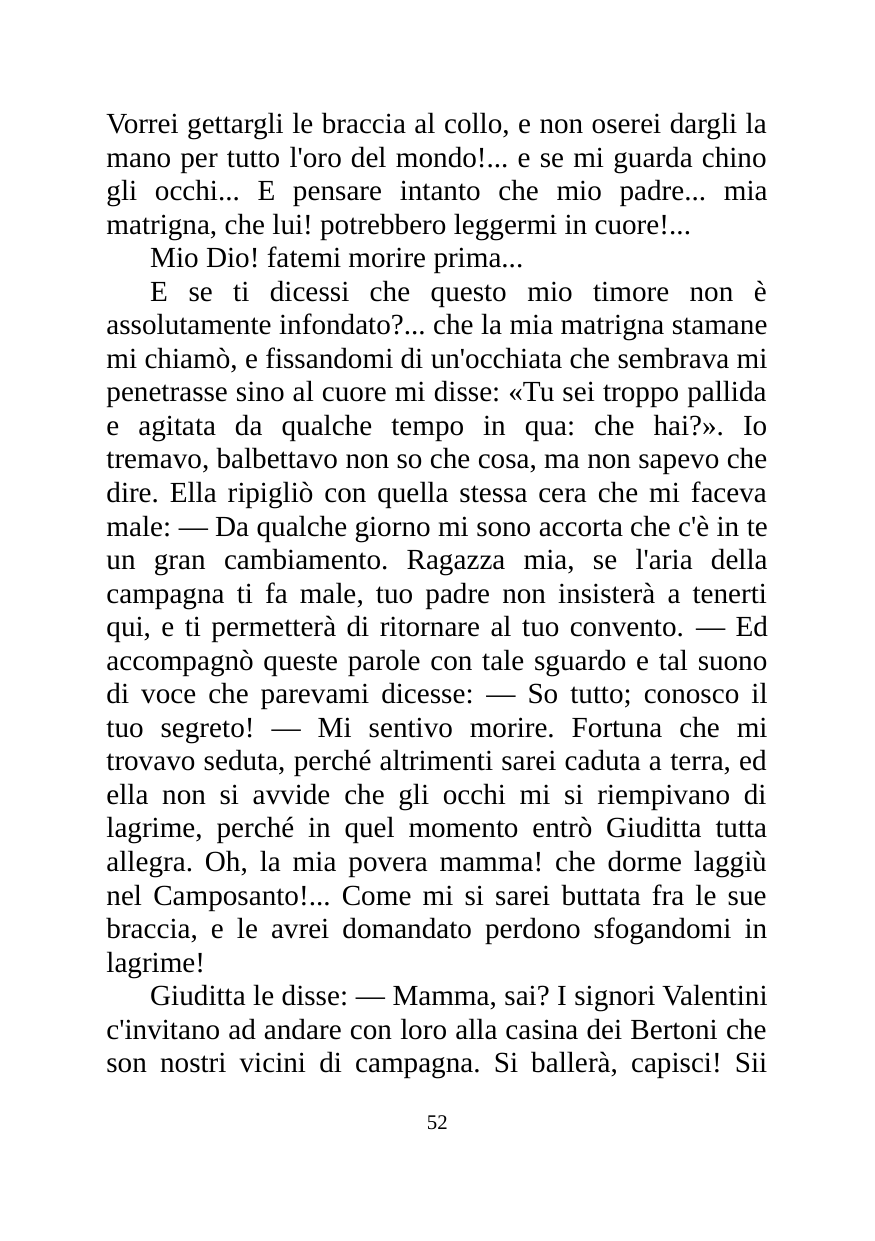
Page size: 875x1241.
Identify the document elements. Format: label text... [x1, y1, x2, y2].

text E se ti dicessi che questo mio timore non è assolutamente infondato?... che la mia matrigna stamane mi chiamò, e fissandomi di un'occhiata che sembrava mi penetrasse sino al cuore mi disse: «Tu sei troppo pallida e agitata da qualche tempo in qua: che hai?». Io tremavo, balbettavo non so che cosa, ma non sapevo che dire. Ella ripigliò con quella stessa cera che mi faceva male: — Da qualche giorno mi sono accorta che c'è in te un gran cambiamento. Ragazza mia, se l'aria della campagna ti fa male, tuo padre non insisterà a tenerti qui, e ti permetterà di ritornare al tuo convento. — Ed accompagnò queste parole con tale sguardo e tal suono di voce che parevami dicesse: — So tutto; conosco il tuo segreto! — Mi sentivo morire. Fortuna che mi trovavo seduta, perché altrimenti sarei caduta a terra, ed ella non si avvide che gli occhi mi si riempivano di lagrime, perché in quel momento entrò Giuditta tutta allegra. Oh, la mia povera mamma! che dorme laggiù nel Camposanto!... Come mi si sarei buttata fra le sue braccia, e le avrei domandato perdono sfogandomi in lagrime! [106, 274, 768, 978]
text Vorrei gettargli le braccia al collo, e non oserei dargli la mano per tutto l'oro del mondo!... e se mi guarda chino gli occhi... E pensare intanto che mio padre... mia matrigna, che lui! potrebbero leggermi in cuore!... [106, 106, 768, 240]
text Giuditta le disse: — Mamma, sai? I signori Valentini c'invitano ad andare con loro alla casina dei Bertoni che son nostri vicini di campagna. Si ballerà, capisci! Sii [106, 978, 768, 1079]
text Mio Dio! fatemi morire prima... [106, 240, 768, 274]
